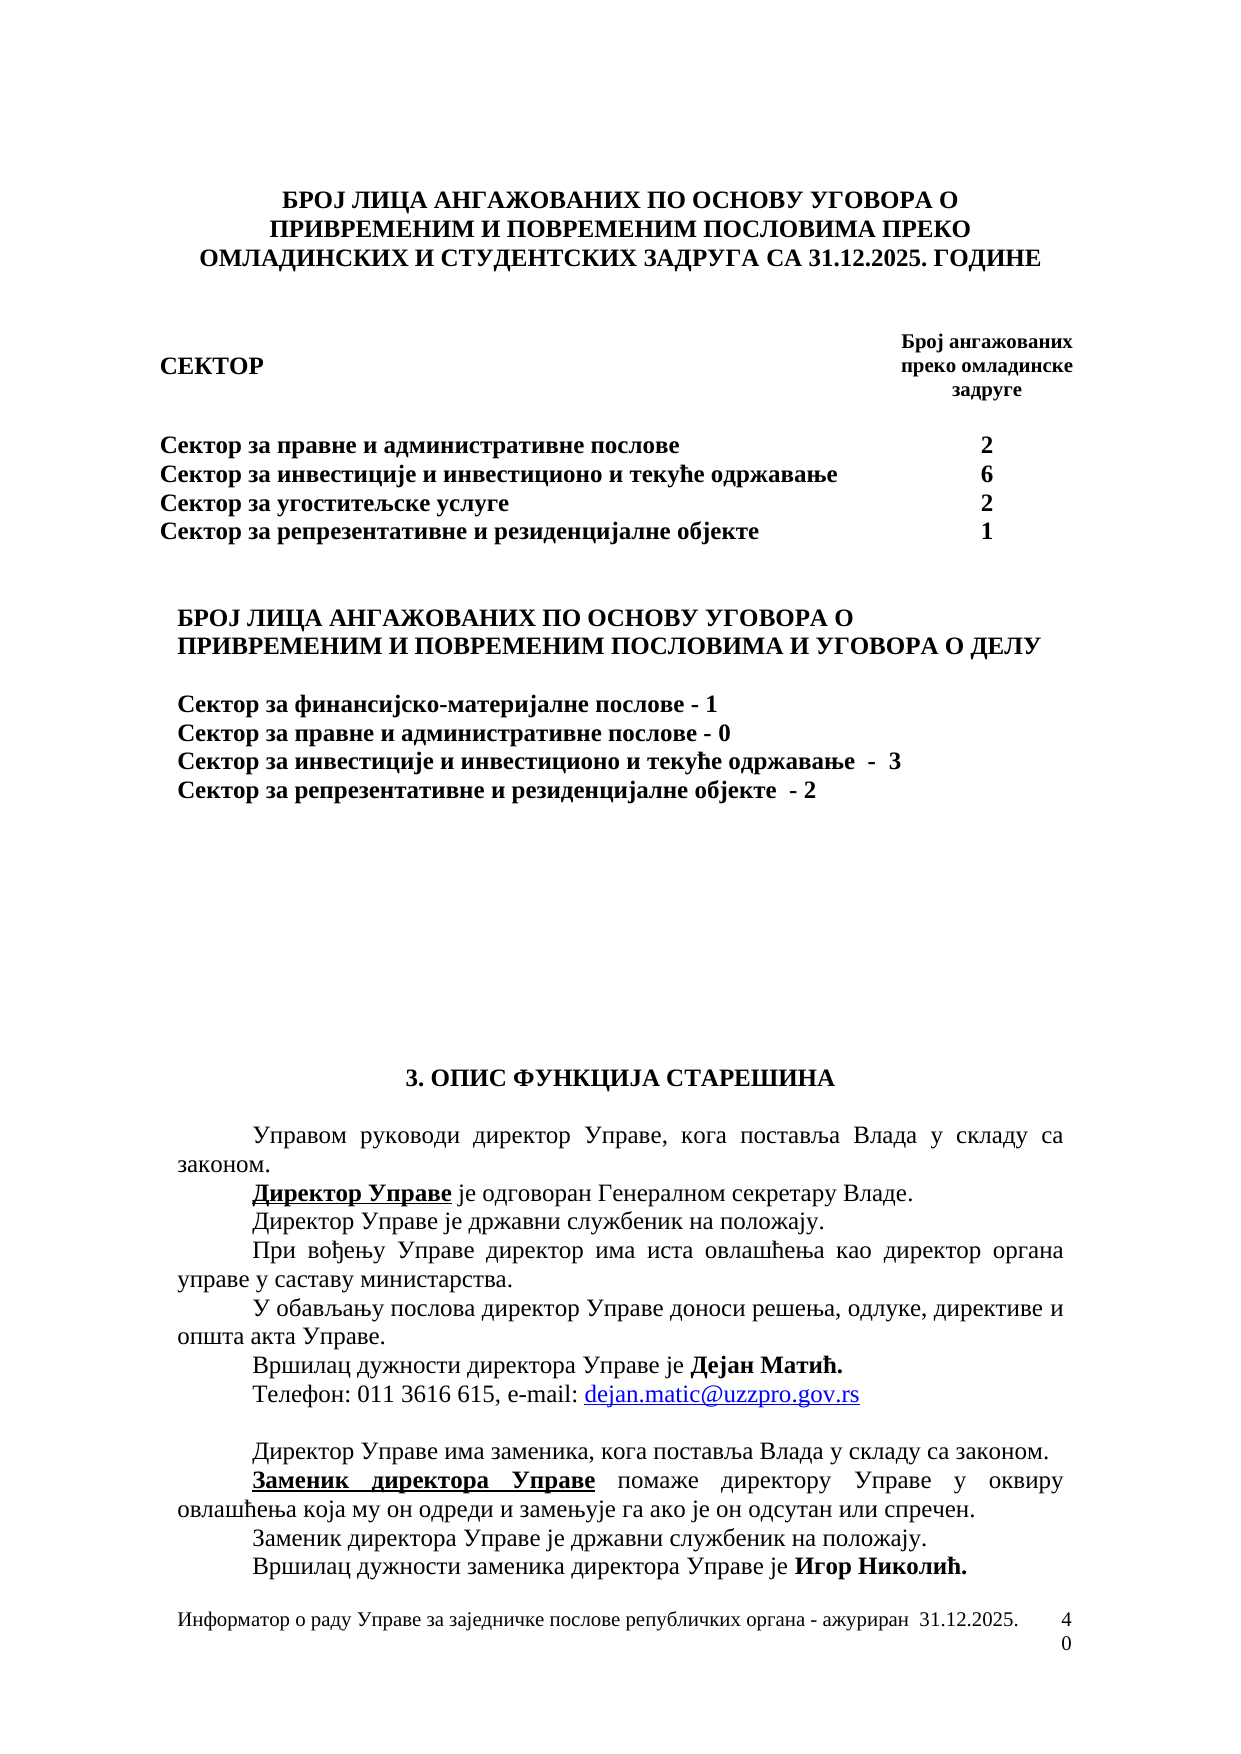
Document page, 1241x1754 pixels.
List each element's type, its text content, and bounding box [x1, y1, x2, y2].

text Директор Управе је државни службеник на положају. [177, 1206, 1063, 1235]
text Директор Управе је одговоран Генералном секретару Владе. [177, 1178, 1063, 1206]
text БРОЈ ЛИЦА АНГАЖОВАНИХ ПО ОСНОВУ УГОВОРА О ПРИВРЕМЕНИМ И ПОВРЕМЕНИМ ПОСЛОВИМА И УГОВОРА О ДЕЛУ [177, 603, 1063, 660]
table_cell Сектор за правне и административне послове [148, 430, 881, 459]
text Телефон: 011 3616 615, e-mail: dejan.matic@uzzpro.gov.rs [177, 1379, 1063, 1408]
text При вођењу Управе директор има иста овлашћења као директор органа управе у саставу министарства. [177, 1235, 1063, 1293]
table_header СЕКТОР [148, 329, 881, 401]
text У обављању послова директор Управе доноси решења, одлуке, директиве и општа акта Управе. [177, 1293, 1063, 1350]
text Вршилац дужности заменикa директора Управе је Игор Николић. [177, 1551, 1063, 1580]
text Директор Управе има заменика, кога поставља Влада у складу са законом. [177, 1436, 1063, 1465]
text Вршилац дужности директора Управе је Дејан Матић. [177, 1350, 1063, 1379]
table_header Број ангажованих преко омладинске задруге [881, 329, 1092, 401]
table_cell Сектор за репрезентативне и резиденцијалне објекте [148, 516, 881, 545]
text Заменик директора Управе је државни службеник на положају. [177, 1523, 1063, 1551]
text БРОЈ ЛИЦА АНГАЖОВАНИХ ПО ОСНОВУ УГОВОРА О ПРИВРЕМЕНИМ И ПОВРЕМЕНИМ ПОСЛОВИМА ПРЕКО ОМЛАДИНСКИХ И СТУДЕНТСКИХ ЗАДРУГА СА 31.12.2025. ГОДИНЕ [177, 186, 1063, 272]
table_cell 6 2 [881, 459, 1092, 516]
table_cell 2 [881, 430, 1092, 459]
text Сектор за правне и административне послове - 0 [177, 718, 1063, 746]
text Управом руководи директор Управе, кога поставља Влада у складу са законом. [177, 1120, 1063, 1178]
text 3. ОПИС ФУНКЦИЈА СТАРЕШИНА [177, 1063, 1063, 1091]
table_cell 1 [881, 516, 1092, 545]
text Сектор за инвестиције и инвестиционо и текуће одржавање - 3 [177, 746, 1063, 775]
text Сектор за репрезентативне и резиденцијалне објекте - 2 [177, 775, 1063, 804]
table_cell [148, 401, 881, 430]
text Заменик директора Управе помаже директору Управе у оквиру овлашћења која му он одреди и замењује га ако је он одсутан или спречен. [177, 1465, 1063, 1523]
table_cell [881, 401, 1092, 430]
table_cell Сектор за инвестиције и инвестиционо и текуће одржавање Сектор за угоститељске услуге [148, 459, 881, 516]
text Сектор за финансијско-материјалне послове - 1 [177, 689, 1063, 718]
